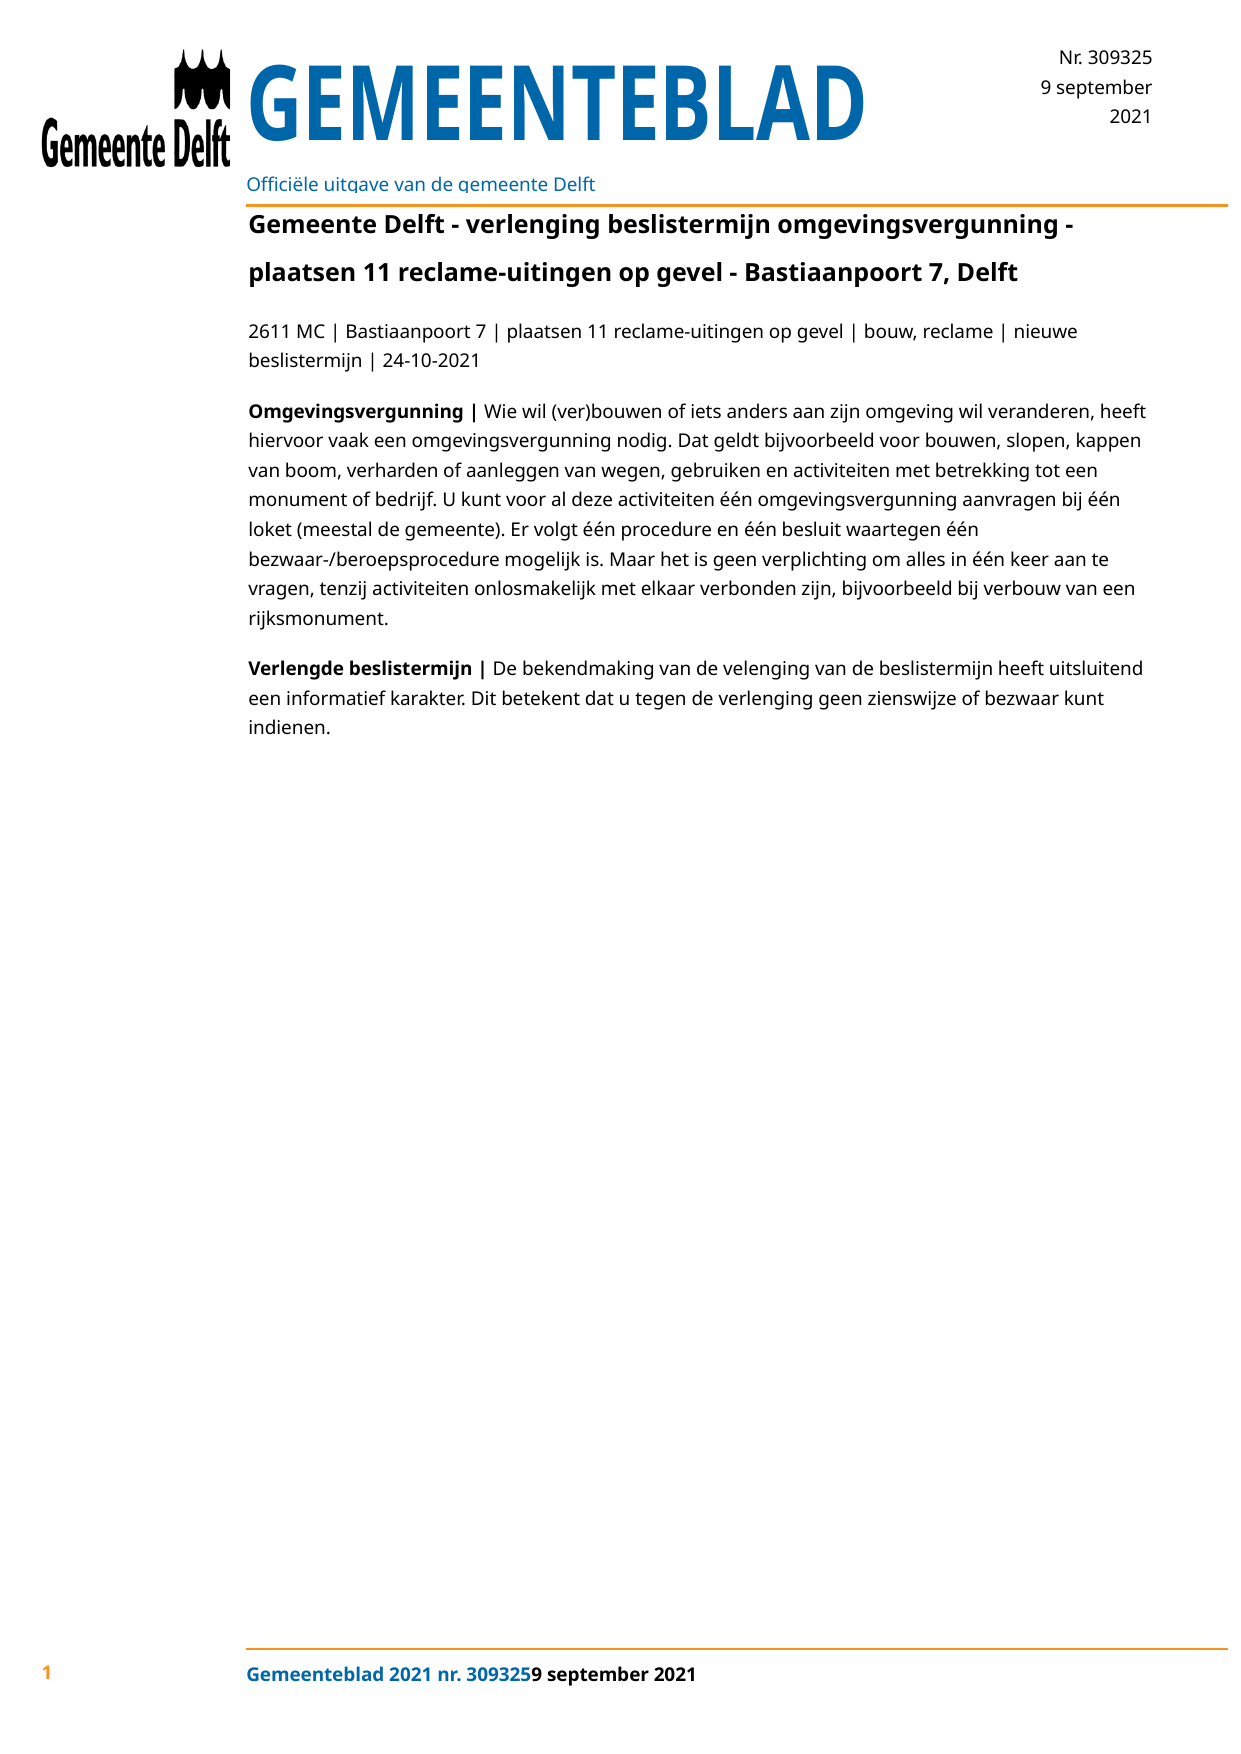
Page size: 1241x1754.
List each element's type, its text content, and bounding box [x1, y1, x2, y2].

text 2611 MC | Bastiaanpoort 7 | plaatsen 11 reclame-uitingen op gevel | bouw, reclame | nieuwe beslistermijn | 24-10-2021 [248, 318, 1152, 373]
picture [41, 47, 231, 172]
text Gemeente Delft - verlenging beslistermijn omgevingsvergunning - plaatsen 11 reclame-uitingen op gevel - Bastiaanpoort 7, Delft [248, 207, 1152, 288]
text Verlengde beslistermijn | De bekendmaking van de velenging van de beslistermijn heeft uitsluitend een informatief karakter. Dit betekent dat u tegen de verlenging geen zienswijze of bezwaar kunt indienen. [248, 655, 1152, 740]
text Omgevingsvergunning | Wie wil (ver)bouwen of iets anders aan zijn omgeving wil veranderen, heeft hiervoor vaak een omgevingsvergunning nodig. Dat geldt bijvoorbeeld voor bouwen, slopen, kappen van boom, verharden of aanleggen van wegen, gebruiken en activiteiten met betrekking tot een monument of bedrijf. U kunt voor al deze activiteiten één omgevingsvergunning aanvragen bij één loket (meestal de gemeente). Er volgt één procedure en één besluit waartegen één bezwaar-/beroepsprocedure mogelijk is. Maar het is geen verplichting om alles in één keer aan te vragen, tenzij activiteiten onlosmakelijk met elkaar verbonden zijn, bijvoorbeeld bij verbouw van een rijksmonument. [248, 398, 1152, 631]
